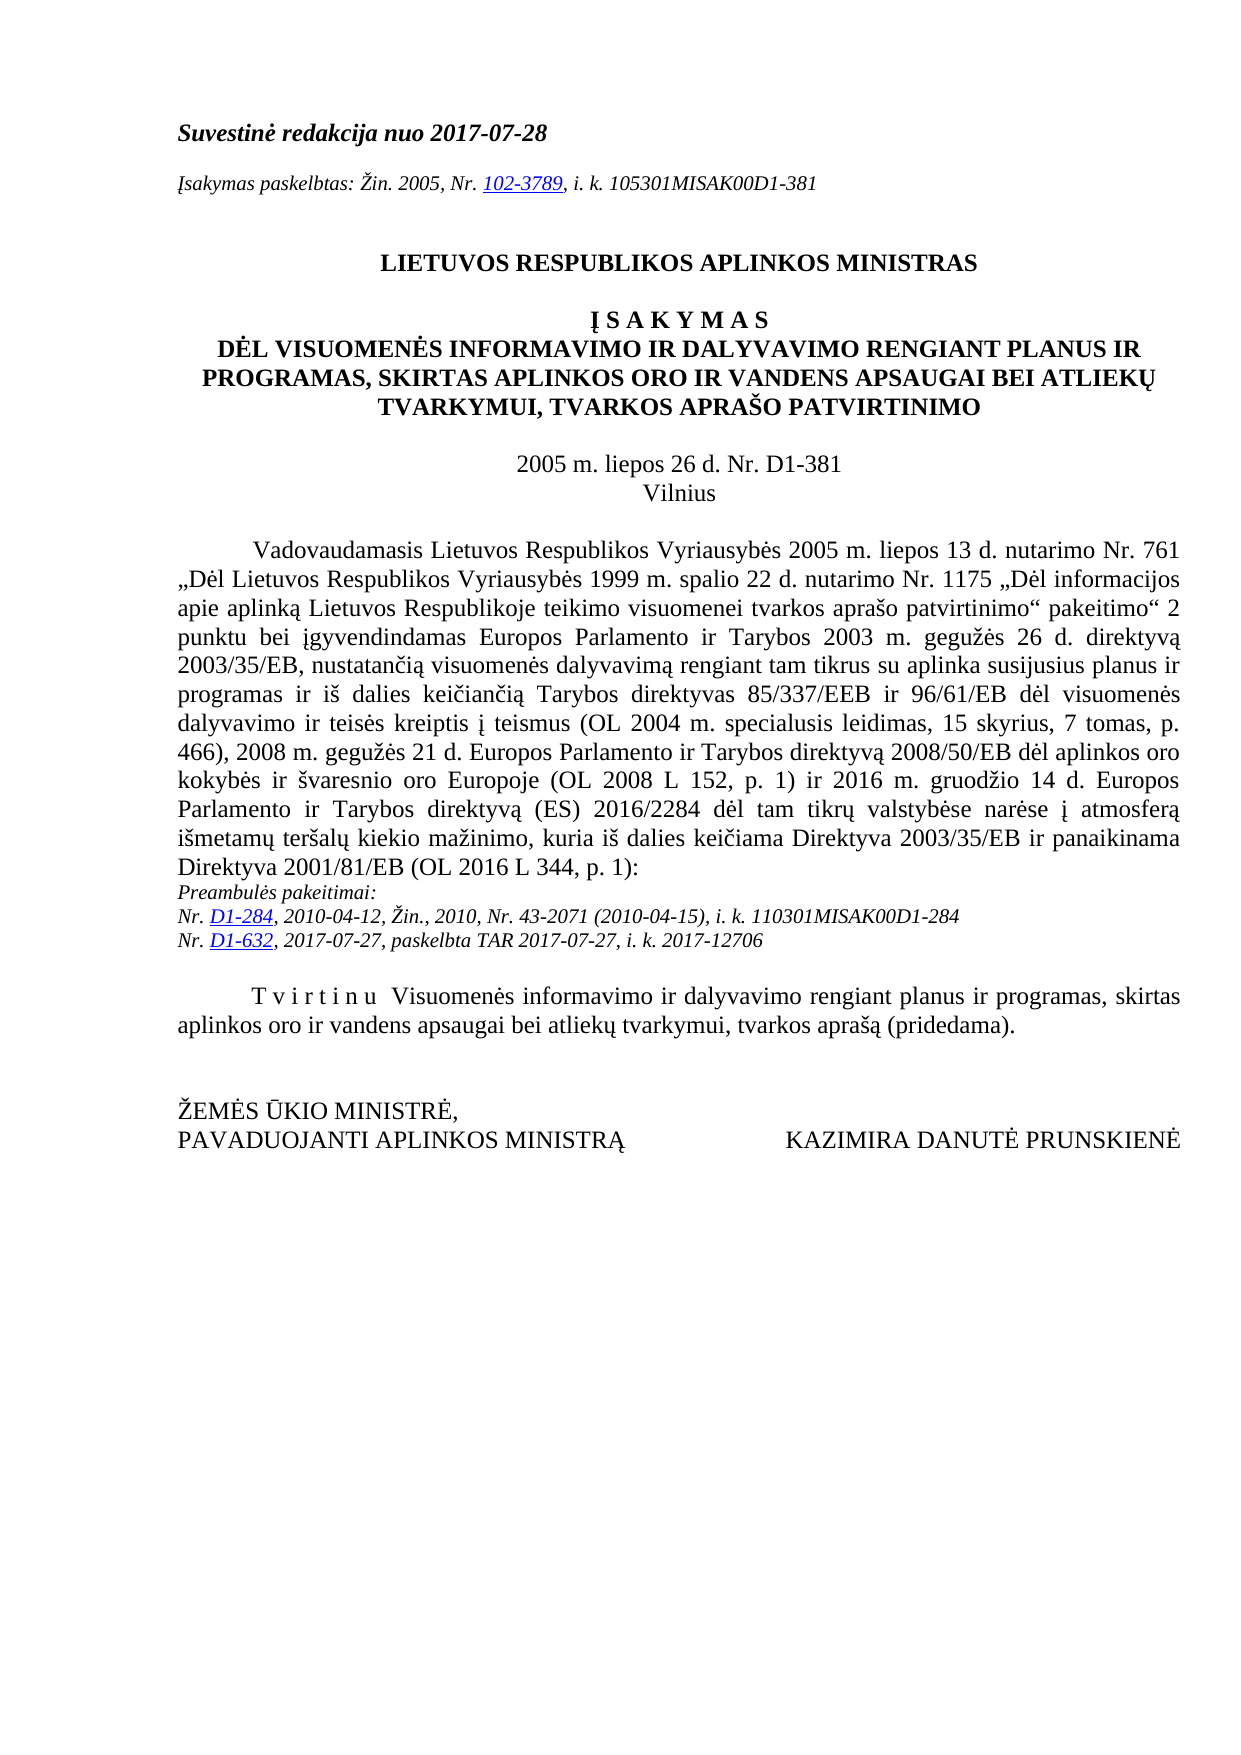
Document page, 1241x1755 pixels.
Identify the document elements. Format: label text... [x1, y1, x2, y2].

text ŽEMĖS ŪKIO MINISTRĖ, [177, 1096, 1181, 1125]
text Vadovaudamasis Lietuvos Respublikos Vyriausybės 2005 m. liepos 13 d. nutarimo Nr. 761 „Dėl Lietuvos Respublikos Vyriausybės 1999 m. spalio 22 d. nutarimo Nr. 1175 „Dėl informacijos apie aplinką Lietuvos Respublikoje teikimo visuomenei tvarkos aprašo patvirtinimo“ pakeitimo“ 2 punktu bei įgyvendindamas Europos Parlamento ir Tarybos 2003 m. gegužės 26 d. direktyvą 2003/35/EB, nustatančią visuomenės dalyvavimą rengiant tam tikrus su aplinka susijusius planus ir programas ir iš dalies keičiančią Tarybos direktyvas 85/337/EEB ir 96/61/EB dėl visuomenės dalyvavimo ir teisės kreiptis į teismus (OL 2004 m. specialusis leidimas, 15 skyrius, 7 tomas, p. 466), 2008 m. gegužės 21 d. Europos Parlamento ir Tarybos direktyvą 2008/50/EB dėl aplinkos oro kokybės ir švaresnio oro Europoje (OL 2008 L 152, p. 1) ir 2016 m. gruodžio 14 d. Europos Parlamento ir Tarybos direktyvą (ES) 2016/2284 dėl tam tikrų valstybėse narėse į atmosferą išmetamų teršalų kiekio mažinimo, kuria iš dalies keičiama Direktyva 2003/35/EB ir panaikinama Direktyva 2001/81/EB (OL 2016 L 344, p. 1): [177, 535, 1181, 880]
text DĖL VISUOMENĖS INFORMAVIMO IR DALYVAVIMO RENGIANT PLANUS IR PROGRAMAS, SKIRTAS APLINKOS ORO IR VANDENS APSAUGAI BEI ATLIEKŲ TVARKYMUI, TVARKOS APRAŠO PATVIRTINIMO [177, 334, 1181, 420]
text Nr. D1-632, 2017-07-27, paskelbta TAR 2017-07-27, i. k. 2017-12706 [177, 928, 1181, 952]
text Nr. D1-284, 2010-04-12, Žin., 2010, Nr. 43-2071 (2010-04-15), i. k. 110301MISAK00D1-284 [177, 904, 1181, 928]
text Tvirtinu Visuomenės informavimo ir dalyvavimo rengiant planus ir programas, skirtas aplinkos oro ir vandens apsaugai bei atliekų tvarkymui, tvarkos aprašą (pridedama). [177, 981, 1181, 1039]
text 2005 m. liepos 26 d. Nr. D1-381 [177, 449, 1181, 478]
text Įsakymas paskelbtas: Žin. 2005, Nr. 102-3789, i. k. 105301MISAK00D1-381 [177, 171, 1181, 195]
text Preambulės pakeitimai: [177, 880, 1181, 904]
text Suvestinė redakcija nuo 2017-07-28 [177, 118, 1181, 147]
text PAVADUOJANTI APLINKOS MINISTRĄ KAZIMIRA DANUTĖ PRUNSKIENĖ [177, 1125, 1181, 1154]
text Vilnius [177, 478, 1181, 507]
text LIETUVOS RESPUBLIKOS APLINKOS MINISTRAS [177, 248, 1181, 277]
text Į S A K Y M A S [177, 305, 1181, 334]
